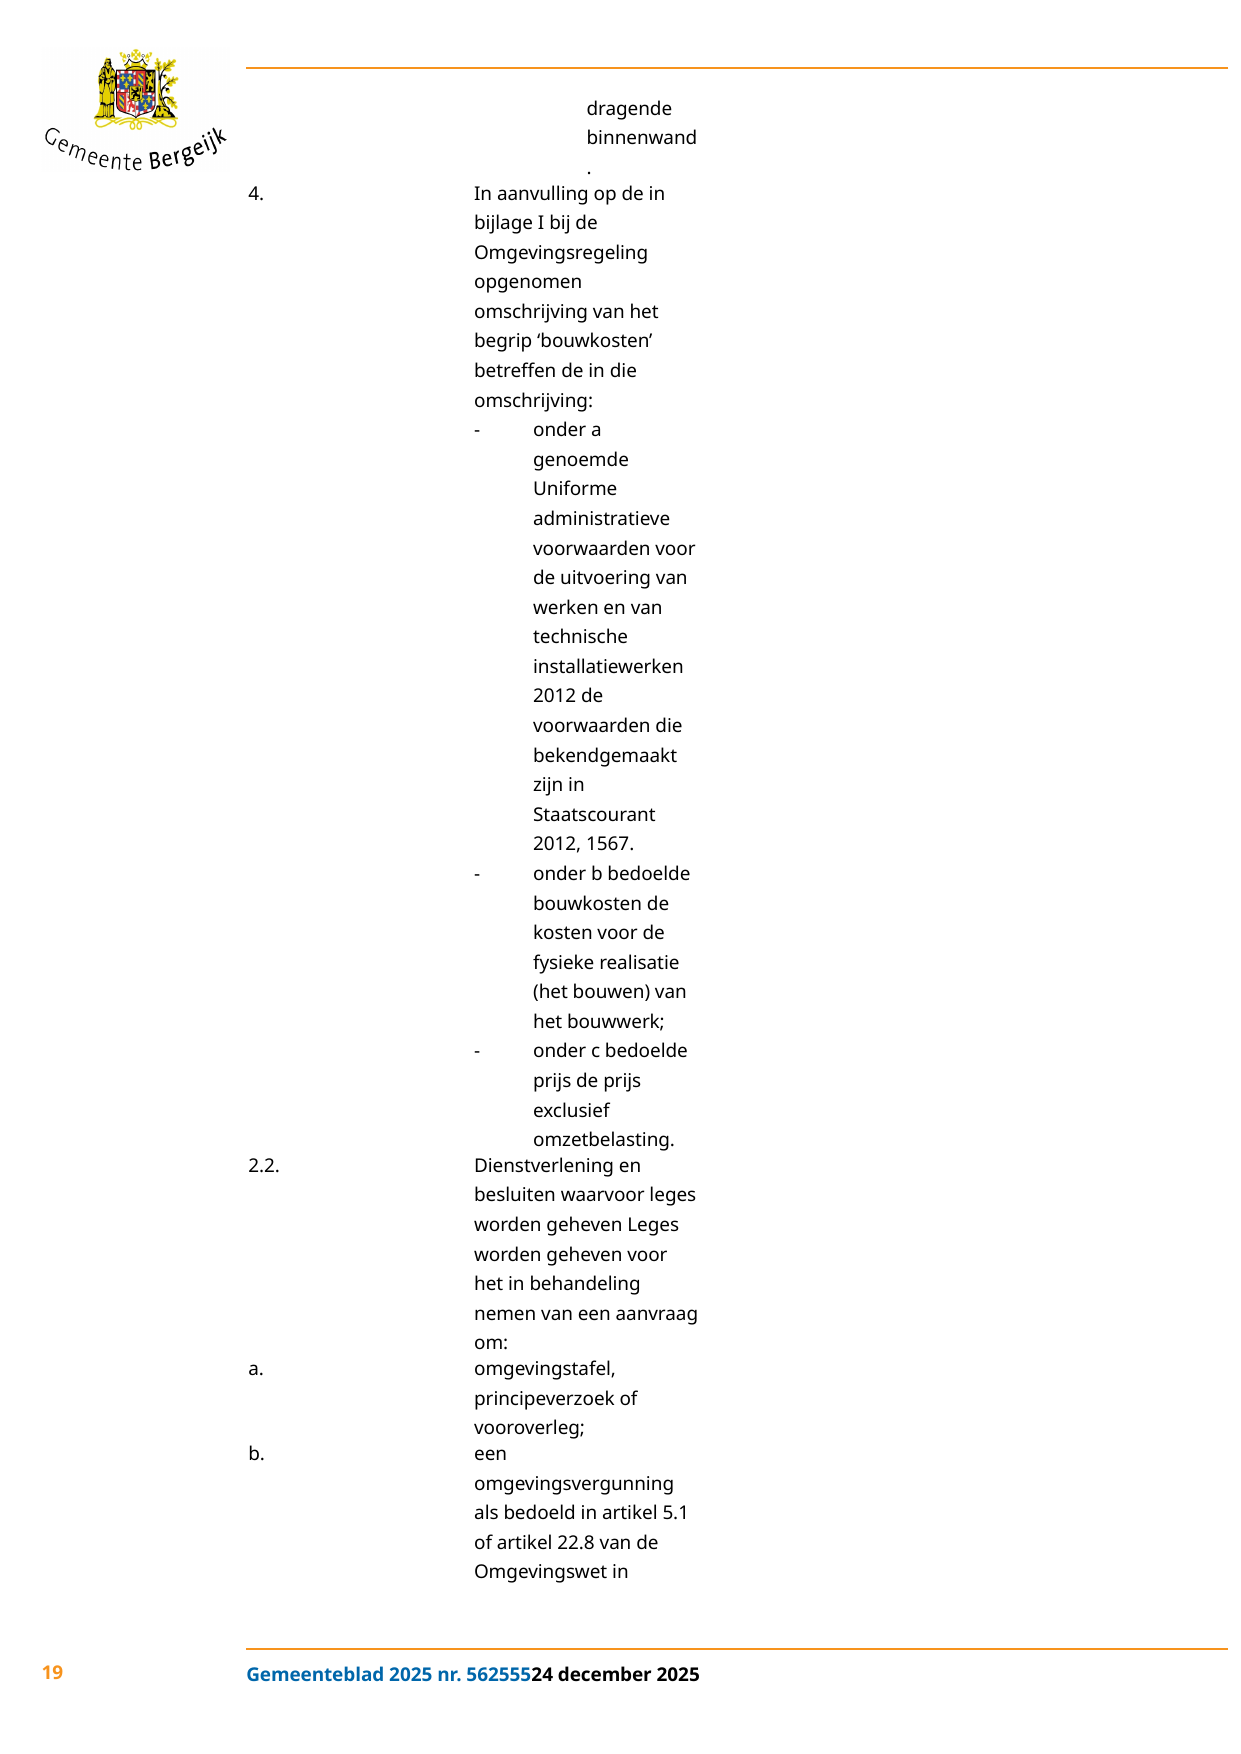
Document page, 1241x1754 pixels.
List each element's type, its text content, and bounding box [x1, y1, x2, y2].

table_cell [926, 1440, 1152, 1584]
table_cell [248, 95, 474, 180]
table_cell [926, 95, 1152, 180]
table_cell Dienstverlening en besluiten waarvoor leges worden geheven Leges worden geheven voor het in behandeling nemen van een aanvraag om: [474, 1152, 700, 1355]
table_cell [926, 1355, 1152, 1440]
table_cell 4. [248, 180, 474, 1152]
table_cell [700, 95, 926, 180]
table_cell a. [248, 1355, 474, 1440]
table_cell een omgevingsvergunning als bedoeld in artikel 5.1 of artikel 22.8 van de Omgevingswet in [474, 1440, 700, 1584]
table_cell 2.2. [248, 1152, 474, 1355]
table_cell [926, 180, 1152, 1152]
table_cell b. [248, 1440, 474, 1584]
picture [41, 47, 231, 172]
table_cell [700, 1440, 926, 1584]
table_cell [700, 1355, 926, 1440]
table_cell In aanvulling op de in bijlage I bij de Omgevingsregeling opgenomen omschrijving van het begrip ‘bouwkosten’ betreffen de in die omschrijving: onder a genoemde Uniforme administratieve voorwaarden voor de uitvoering van werken en van technische installatiewerken 2012 de voorwaarden die bekendgemaakt zijn in Staatscourant 2012, 1567. onder b bedoelde bouwkosten de kosten voor de fysieke realisatie (het bouwen) van het bouwwerk; onder c bedoelde prijs de prijs exclusief omzetbelasting. [474, 180, 700, 1152]
table_cell [700, 180, 926, 1152]
table_cell omgevingstafel, principeverzoek of vooroverleg; [474, 1355, 700, 1440]
table_cell [700, 1152, 926, 1355]
table_cell [926, 1152, 1152, 1355]
